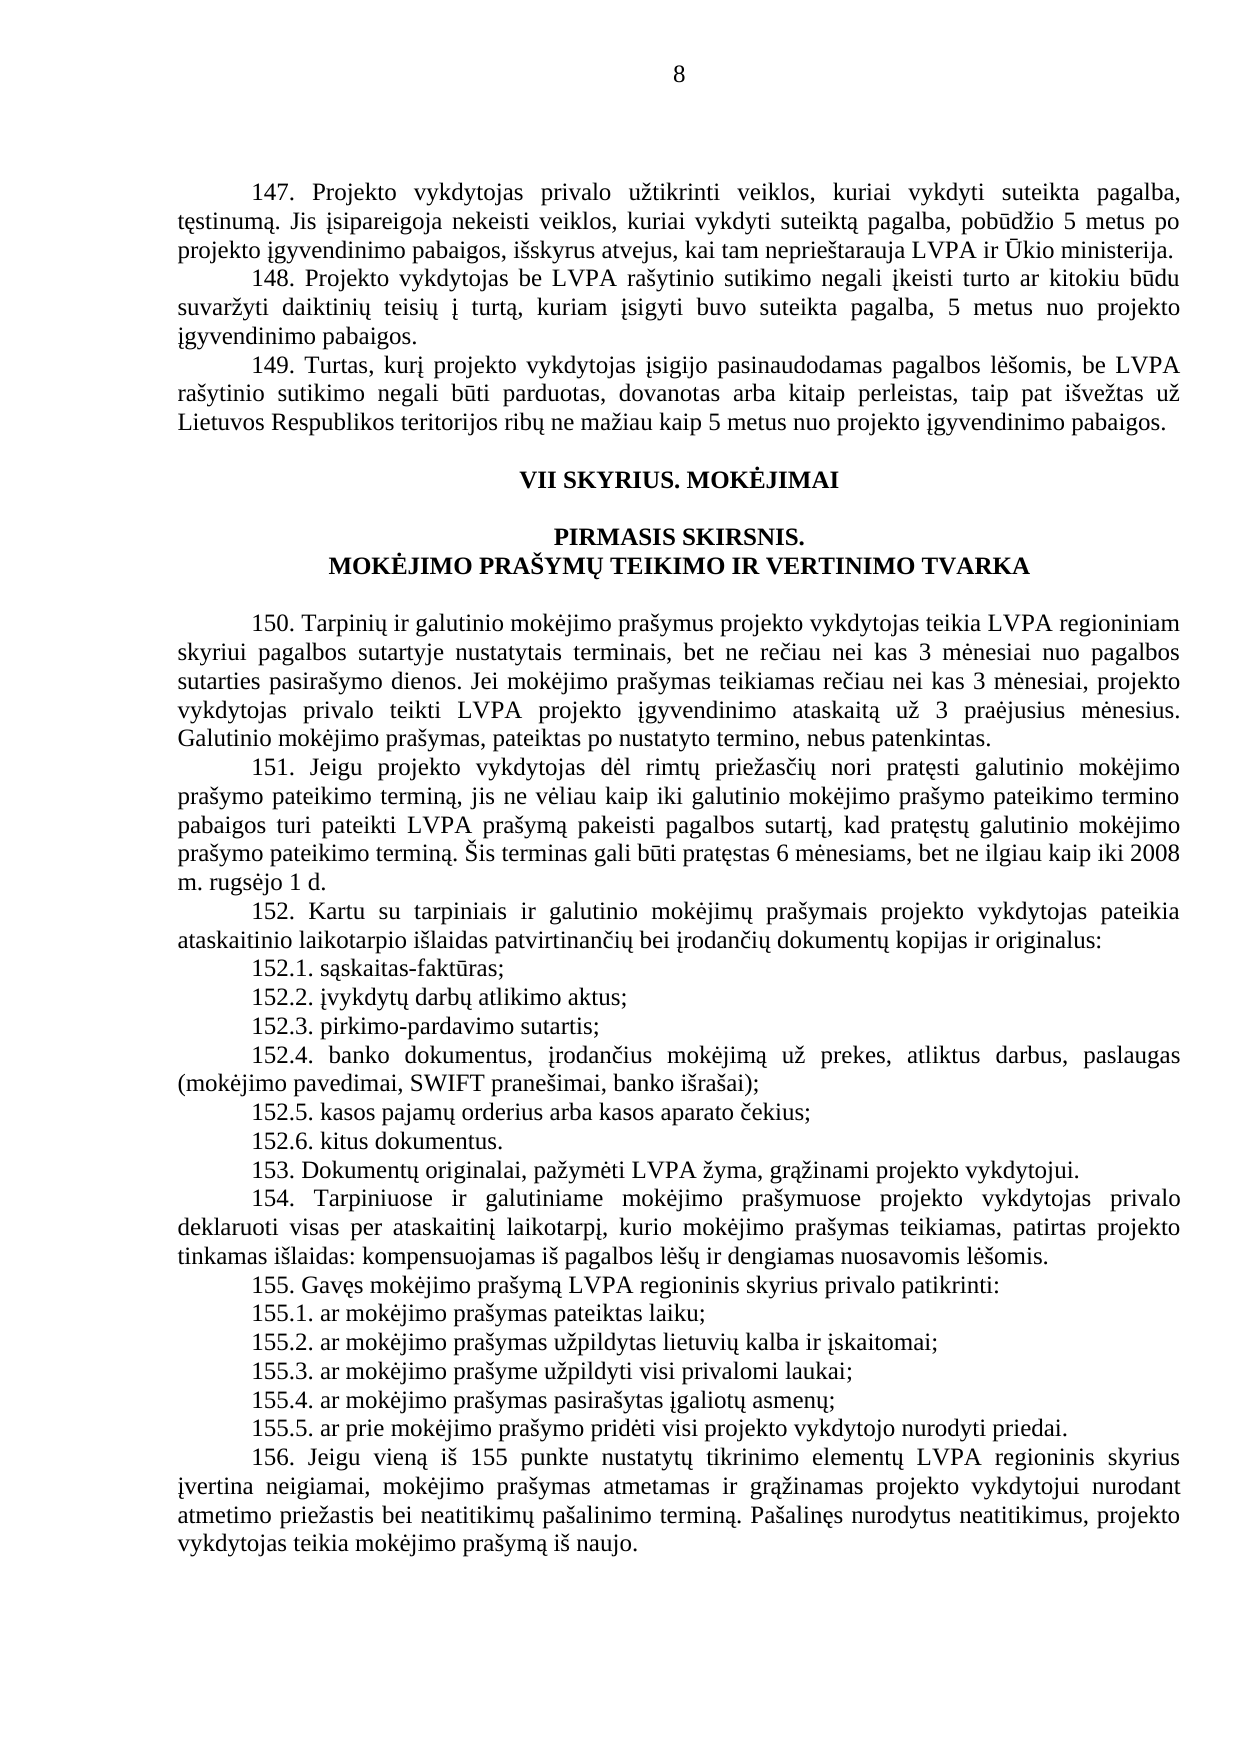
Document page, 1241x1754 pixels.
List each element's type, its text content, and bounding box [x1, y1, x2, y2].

text 152.3. pirkimo-pardavimo sutartis; [177, 1011, 1181, 1040]
text 152. Kartu su tarpiniais ir galutinio mokėjimų prašymais projekto vykdytojas pateikia ataskaitinio laikotarpio išlaidas patvirtinančių bei įrodančių dokumentų kopijas ir originalus: [177, 896, 1181, 953]
text 154. Tarpiniuose ir galutiniame mokėjimo prašymuose projekto vykdytojas privalo deklaruoti visas per ataskaitinį laikotarpį, kurio mokėjimo prašymas teikiamas, patirtas projekto tinkamas išlaidas: kompensuojamas iš pagalbos lėšų ir dengiamas nuosavomis lėšomis. [177, 1183, 1181, 1270]
text 155. Gavęs mokėjimo prašymą LVPA regioninis skyrius privalo patikrinti: [177, 1270, 1181, 1298]
text 152.6. kitus dokumentus. [177, 1126, 1181, 1155]
text 150. Tarpinių ir galutinio mokėjimo prašymus projekto vykdytojas teikia LVPA regioniniam skyriui pagalbos sutartyje nustatytais terminais, bet ne rečiau nei kas 3 mėnesiai nuo pagalbos sutarties pasirašymo dienos. Jei mokėjimo prašymas teikiamas rečiau nei kas 3 mėnesiai, projekto vykdytojas privalo teikti LVPA projekto įgyvendinimo ataskaitą už 3 praėjusius mėnesius. Galutinio mokėjimo prašymas, pateiktas po nustatyto termino, nebus patenkintas. [177, 608, 1181, 752]
text 152.1. sąskaitas-faktūras; [177, 953, 1181, 982]
text 152.4. banko dokumentus, įrodančius mokėjimą už prekes, atliktus darbus, paslaugas (mokėjimo pavedimai, SWIFT pranešimai, banko išrašai); [177, 1040, 1181, 1097]
text 149. Turtas, kurį projekto vykdytojas įsigijo pasinaudodamas pagalbos lėšomis, be LVPA rašytinio sutikimo negali būti parduotas, dovanotas arba kitaip perleistas, taip pat išvežtas už Lietuvos Respublikos teritorijos ribų ne mažiau kaip 5 metus nuo projekto įgyvendinimo pabaigos. [177, 350, 1181, 436]
text 153. Dokumentų originalai, pažymėti LVPA žyma, grąžinami projekto vykdytojui. [177, 1155, 1181, 1183]
text 155.5. ar prie mokėjimo prašymo pridėti visi projekto vykdytojo nurodyti priedai. [177, 1413, 1181, 1442]
text 155.1. ar mokėjimo prašymas pateiktas laiku; [177, 1298, 1181, 1327]
text 148. Projekto vykdytojas be LVPA rašytinio sutikimo negali įkeisti turto ar kitokiu būdu suvaržyti daiktinių teisių į turtą, kuriam įsigyti buvo suteikta pagalba, 5 metus nuo projekto įgyvendinimo pabaigos. [177, 263, 1181, 350]
text 155.2. ar mokėjimo prašymas užpildytas lietuvių kalba ir įskaitomai; [177, 1327, 1181, 1356]
text 152.5. kasos pajamų orderius arba kasos aparato čekius; [177, 1097, 1181, 1126]
text 152.2. įvykdytų darbų atlikimo aktus; [177, 982, 1181, 1011]
text 155.4. ar mokėjimo prašymas pasirašytas įgaliotų asmenų; [177, 1385, 1181, 1413]
text 147. Projekto vykdytojas privalo užtikrinti veiklos, kuriai vykdyti suteikta pagalba, tęstinumą. Jis įsipareigoja nekeisti veiklos, kuriai vykdyti suteiktą pagalba, pobūdžio 5 metus po projekto įgyvendinimo pabaigos, išskyrus atvejus, kai tam neprieštarauja LVPA ir Ūkio ministerija. [177, 177, 1181, 263]
text 155.3. ar mokėjimo prašyme užpildyti visi privalomi laukai; [177, 1356, 1181, 1385]
text 151. Jeigu projekto vykdytojas dėl rimtų priežasčių nori pratęsti galutinio mokėjimo prašymo pateikimo terminą, jis ne vėliau kaip iki galutinio mokėjimo prašymo pateikimo termino pabaigos turi pateikti LVPA prašymą pakeisti pagalbos sutartį, kad pratęstų galutinio mokėjimo prašymo pateikimo terminą. Šis terminas gali būti pratęstas 6 mėnesiams, bet ne ilgiau kaip iki 2008 m. rugsėjo 1 d. [177, 752, 1181, 896]
text MOKĖJIMO PRAŠYMŲ TEIKIMO IR VERTINIMO TVARKA [177, 551, 1181, 580]
text VII skyrius. MOKĖJIMAI [177, 465, 1181, 493]
text PIRMASIS SKIRSNIS. [177, 522, 1181, 551]
text 156. Jeigu vieną iš 155 punkte nustatytų tikrinimo elementų LVPA regioninis skyrius įvertina neigiamai, mokėjimo prašymas atmetamas ir grąžinamas projekto vykdytojui nurodant atmetimo priežastis bei neatitikimų pašalinimo terminą. Pašalinęs nurodytus neatitikimus, projekto vykdytojas teikia mokėjimo prašymą iš naujo. [177, 1442, 1181, 1557]
